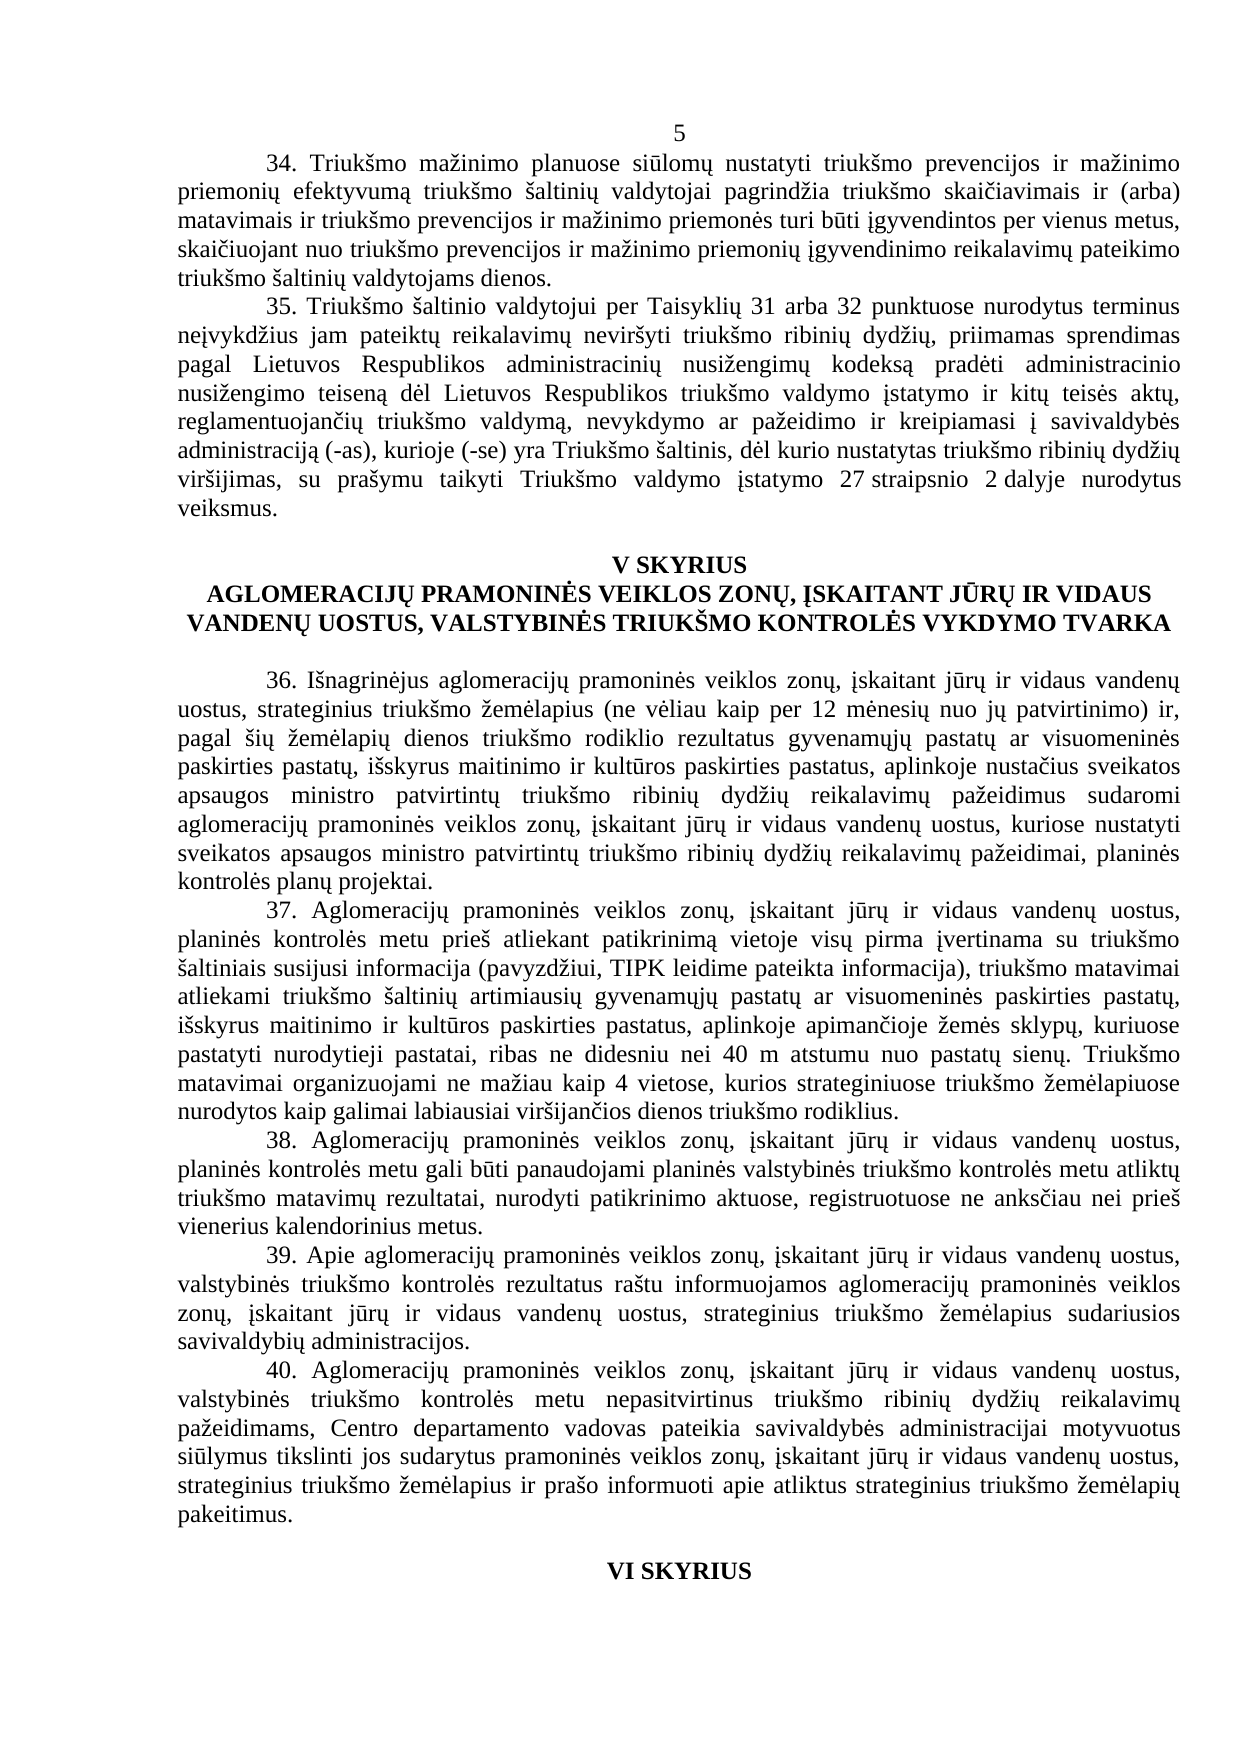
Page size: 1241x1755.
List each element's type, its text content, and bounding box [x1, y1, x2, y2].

text 35. Triukšmo šaltinio valdytojui per Taisyklių 31 arba 32 punktuose nurodytus terminus neįvykdžius jam pateiktų reikalavimų neviršyti triukšmo ribinių dydžių, priimamas sprendimas pagal Lietuvos Respublikos administracinių nusižengimų kodeksą pradėti administracinio nusižengimo teiseną dėl Lietuvos Respublikos triukšmo valdymo įstatymo ir kitų teisės aktų, reglamentuojančių triukšmo valdymą, nevykdymo ar pažeidimo ir kreipiamasi į savivaldybės administraciją (-as), kurioje (-se) yra Triukšmo šaltinis, dėl kurio nustatytas triukšmo ribinių dydžių viršijimas, su prašymu taikyti Triukšmo valdymo įstatymo 27 straipsnio 2 dalyje nurodytus veiksmus. [177, 291, 1181, 521]
text 34. Triukšmo mažinimo planuose siūlomų nustatyti triukšmo prevencijos ir mažinimo priemonių efektyvumą triukšmo šaltinių valdytojai pagrindžia triukšmo skaičiavimais ir (arba) matavimais ir triukšmo prevencijos ir mažinimo priemonės turi būti įgyvendintos per vienus metus, skaičiuojant nuo triukšmo prevencijos ir mažinimo priemonių įgyvendinimo reikalavimų pateikimo triukšmo šaltinių valdytojams dienos. [177, 148, 1181, 291]
text 36. Išnagrinėjus aglomeracijų pramoninės veiklos zonų, įskaitant jūrų ir vidaus vandenų uostus, strateginius triukšmo žemėlapius (ne vėliau kaip per 12 mėnesių nuo jų patvirtinimo) ir, pagal šių žemėlapių dienos triukšmo rodiklio rezultatus gyvenamųjų pastatų ar visuomeninės paskirties pastatų, išskyrus maitinimo ir kultūros paskirties pastatus, aplinkoje nustačius sveikatos apsaugos ministro patvirtintų triukšmo ribinių dydžių reikalavimų pažeidimus sudaromi aglomeracijų pramoninės veiklos zonų, įskaitant jūrų ir vidaus vandenų uostus, kuriose nustatyti sveikatos apsaugos ministro patvirtintų triukšmo ribinių dydžių reikalavimų pažeidimai, planinės kontrolės planų projektai. [177, 665, 1181, 895]
text 39. Apie aglomeracijų pramoninės veiklos zonų, įskaitant jūrų ir vidaus vandenų uostus, valstybinės triukšmo kontrolės rezultatus raštu informuojamos aglomeracijų pramoninės veiklos zonų, įskaitant jūrų ir vidaus vandenų uostus, strateginius triukšmo žemėlapius sudariusios savivaldybių administracijos. [177, 1240, 1181, 1355]
text V SKYRIUS [177, 550, 1181, 579]
text 38. Aglomeracijų pramoninės veiklos zonų, įskaitant jūrų ir vidaus vandenų uostus, planinės kontrolės metu gali būti panaudojami planinės valstybinės triukšmo kontrolės metu atliktų triukšmo matavimų rezultatai, nurodyti patikrinimo aktuose, registruotuose ne anksčiau nei prieš vienerius kalendorinius metus. [177, 1125, 1181, 1240]
text 37. Aglomeracijų pramoninės veiklos zonų, įskaitant jūrų ir vidaus vandenų uostus, planinės kontrolės metu prieš atliekant patikrinimą vietoje visų pirma įvertinama su triukšmo šaltiniais susijusi informacija (pavyzdžiui, TIPK leidime pateikta informacija), triukšmo matavimai atliekami triukšmo šaltinių artimiausių gyvenamųjų pastatų ar visuomeninės paskirties pastatų, išskyrus maitinimo ir kultūros paskirties pastatus, aplinkoje apimančioje žemės sklypų, kuriuose pastatyti nurodytieji pastatai, ribas ne didesniu nei 40 m atstumu nuo pastatų sienų. Triukšmo matavimai organizuojami ne mažiau kaip 4 vietose, kurios strateginiuose triukšmo žemėlapiuose nurodytos kaip galimai labiausiai viršijančios dienos triukšmo rodiklius. [177, 895, 1181, 1125]
text AGLOMERACIJŲ PRAMONINĖS VEIKLOS ZONŲ, ĮSKAITANT JŪRŲ IR VIDAUS VANDENŲ UOSTUS, VALSTYBINĖS TRIUKŠMO KONTROLĖS VYKDYMO TVARKA [177, 579, 1181, 636]
text VI SKYRIUS [177, 1556, 1181, 1585]
text 40. Aglomeracijų pramoninės veiklos zonų, įskaitant jūrų ir vidaus vandenų uostus, valstybinės triukšmo kontrolės metu nepasitvirtinus triukšmo ribinių dydžių reikalavimų pažeidimams, Centro departamento vadovas pateikia savivaldybės administracijai motyvuotus siūlymus tikslinti jos sudarytus pramoninės veiklos zonų, įskaitant jūrų ir vidaus vandenų uostus, strateginius triukšmo žemėlapius ir prašo informuoti apie atliktus strateginius triukšmo žemėlapių pakeitimus. [177, 1355, 1181, 1528]
